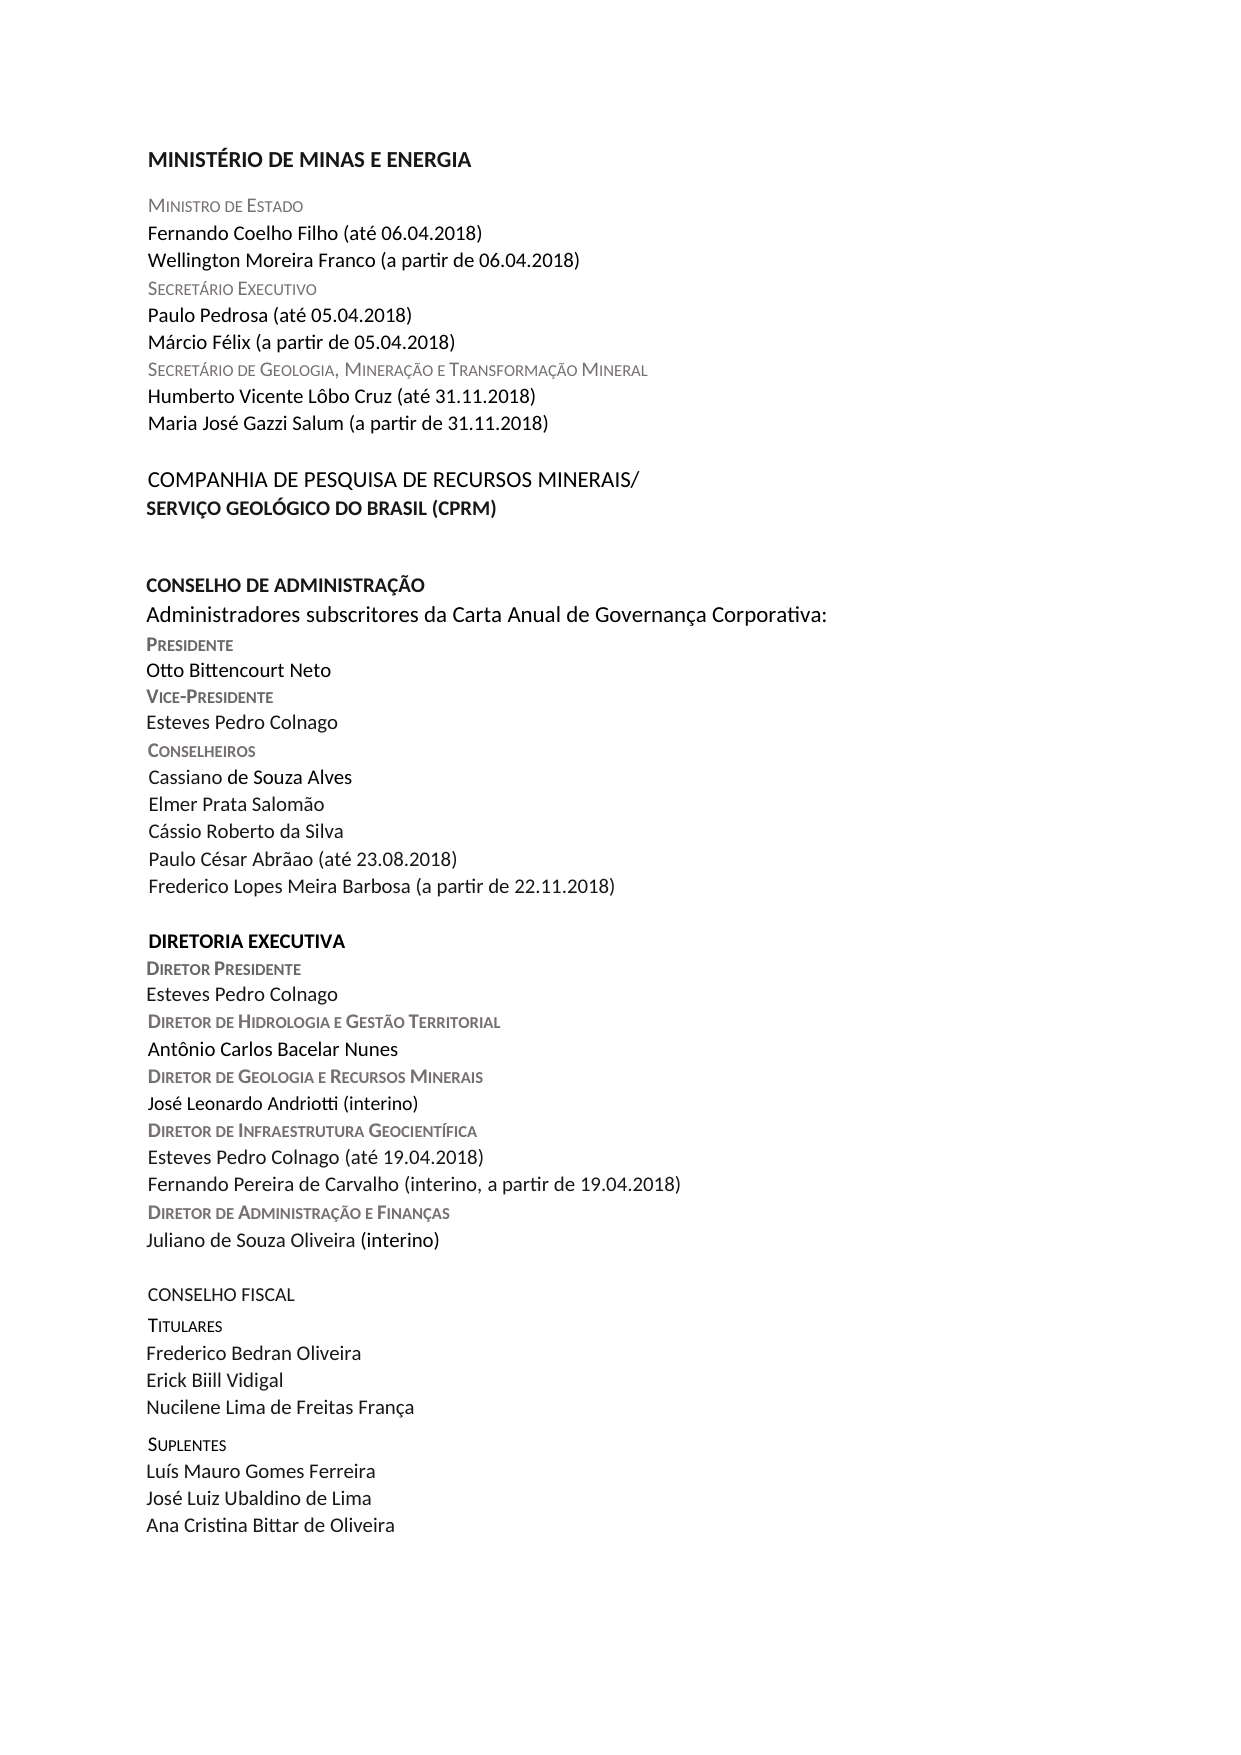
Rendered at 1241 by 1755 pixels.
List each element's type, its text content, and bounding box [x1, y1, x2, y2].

text Juliano de Souza Oliveira (interino) [146, 1227, 1176, 1252]
text Fernando Pereira de Carvalho (interino, a partir de 19.04.2018) [148, 1172, 1176, 1197]
text CONSELHO FISCAL [148, 1282, 1176, 1306]
text MINISTRO DE ESTADO [148, 193, 1176, 218]
text Nucilene Lima de Freitas França [146, 1394, 1176, 1420]
text Fernando Coelho Filho (até 06.04.2018) [148, 220, 1176, 245]
text CONSELHO DE ADMINISTRAÇÃO [146, 573, 1176, 598]
text José Leonardo Andriotti (interino) [148, 1091, 1176, 1115]
text Esteves Pedro Colnago [146, 709, 1176, 735]
subtitle MINISTÉRIO DE MINAS E ENERGIA [148, 146, 1176, 173]
text Paulo César Abrãao (até 23.08.2018) [148, 846, 1176, 871]
text TITULARES [148, 1313, 1176, 1338]
text Wellington Moreira Franco (a partir de 06.04.2018) SECRETÁRIO EXECUTIVO [148, 247, 583, 300]
text Frederico Lopes Meira Barbosa (a partir de 22.11.2018) [148, 873, 1176, 898]
text DIRETORIA EXECUTIVA DIRETOR PRESIDENTE [146, 928, 347, 981]
text Administradores subscritores da Carta Anual de Governança Corporativa: [146, 600, 1176, 628]
text PRESIDENTE [146, 631, 1176, 656]
text Frederico Bedran Oliveira Erick Biill Vidigal [146, 1341, 364, 1393]
text SERVIÇO GEOLÓGICO DO BRASIL (CPRM) [146, 496, 1176, 521]
text Esteves Pedro Colnago [146, 983, 1176, 1006]
text DIRETOR DE INFRAESTRUTURA GEOCIENTÍFICA [148, 1117, 1176, 1142]
text CONSELHEIROS [148, 737, 1176, 762]
text VICE-PRESIDENTE [146, 683, 1176, 709]
text SECRETÁRIO DE GEOLOGIA, MINERAÇÃO E TRANSFORMAÇÃO MINERAL [148, 356, 1176, 382]
text COMPANHIA DE PESQUISA DE RECURSOS MINERAIS/ [148, 465, 1176, 493]
text Antônio Carlos Bacelar Nunes [148, 1036, 1176, 1061]
text DIRETOR DE GEOLOGIA E RECURSOS MINERAIS [148, 1063, 1176, 1089]
text Cassiano de Souza Alves Elmer Prata Salomão Cássio Roberto da Silva [148, 764, 353, 844]
text Luís Mauro Gomes Ferreira José Luiz Ubaldino de Lima Ana Cristina Bittar de Oliveira [146, 1458, 396, 1538]
text DIRETOR DE ADMINISTRAÇÃO E FINANÇAS [148, 1199, 1176, 1224]
text Humberto Vicente Lôbo Cruz (até 31.11.2018) Maria José Gazzi Salum (a partir de 31.11.2018) [148, 384, 549, 436]
text Esteves Pedro Colnago (até 19.04.2018) [148, 1144, 1176, 1170]
text DIRETOR DE HIDROLOGIA E GESTÃO TERRITORIAL [148, 1008, 1176, 1034]
text Paulo Pedrosa (até 05.04.2018) Márcio Félix (a partir de 05.04.2018) [148, 302, 456, 354]
text Otto Bittencourt Neto [146, 657, 1176, 682]
text SUPLENTES [148, 1431, 1176, 1456]
